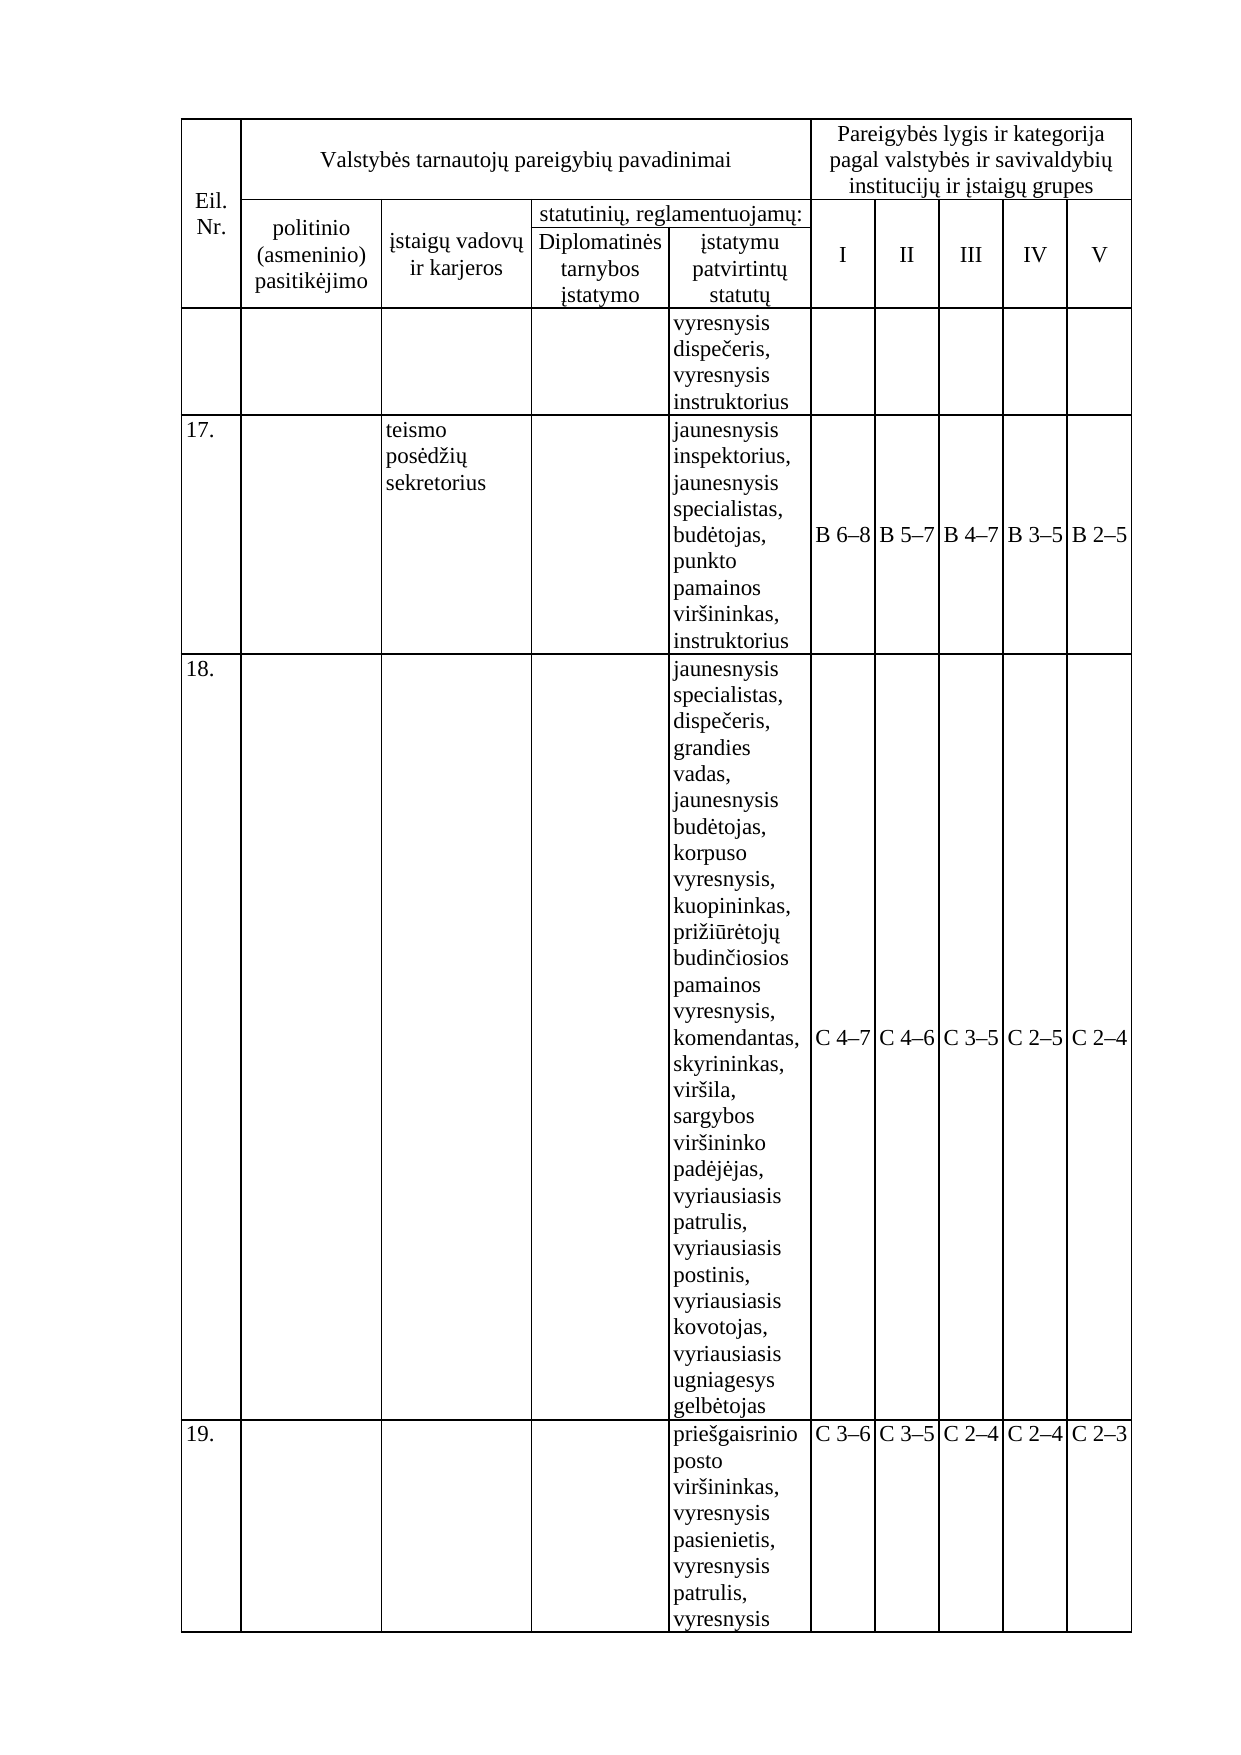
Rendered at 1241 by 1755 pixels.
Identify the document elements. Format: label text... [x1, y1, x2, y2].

table_cell C 4–7 [812, 655, 874, 1419]
table_cell C 4–6 [876, 655, 938, 1419]
table_cell B 4–7 [940, 416, 1002, 653]
table_cell B 2–5 [1068, 416, 1131, 653]
table_cell statutinių, reglamentuojamų: [532, 200, 810, 227]
table_cell B 5–7 [876, 416, 938, 653]
table_cell C 2–4 [940, 1421, 1002, 1631]
table_cell teismo posėdžių sekretorius [382, 416, 531, 653]
table_cell [876, 309, 938, 414]
table_header Valstybės tarnautojų pareigybių pavadinimai [242, 120, 810, 199]
table_cell B 3–5 [1004, 416, 1066, 653]
table_header Pareigybės lygis ir kategorija pagal valstybės ir savivaldybių institucijų ir įstaigų grupes [812, 120, 1131, 199]
table_cell [382, 1421, 531, 1631]
table_cell [532, 1421, 668, 1631]
table_cell 19. [182, 1421, 240, 1631]
table_cell C 3–5 [940, 655, 1002, 1419]
table_cell C 2–4 [1004, 1421, 1066, 1631]
table_cell priešgaisrinio posto viršininkas, vyresnysis pasienietis, vyresnysis patrulis, vyresnysis [670, 1421, 810, 1631]
table_cell [382, 655, 531, 1419]
table_cell III [940, 200, 1002, 307]
table_cell [242, 1421, 381, 1631]
table_cell [1004, 309, 1066, 414]
table_cell IV [1004, 200, 1066, 307]
table_cell [532, 416, 668, 653]
table_cell [532, 309, 668, 414]
table_cell V [1068, 200, 1131, 307]
table_header Eil. Nr. [182, 120, 240, 307]
table_cell I [812, 200, 874, 307]
table_cell [812, 309, 874, 414]
table_cell C 2–4 [1068, 655, 1131, 1419]
table_cell [532, 655, 668, 1419]
table_cell įstatymu patvirtintų statutų [670, 228, 810, 307]
table_cell [242, 655, 381, 1419]
table_cell C 2–3 [1068, 1421, 1131, 1631]
table_cell [242, 416, 381, 653]
table_cell C 3–5 [876, 1421, 938, 1631]
table_cell 17. [182, 416, 240, 653]
table_cell II [876, 200, 938, 307]
table_cell jaunesnysis specialistas, dispečeris, grandies vadas, jaunesnysis budėtojas, korpuso vyresnysis, kuopininkas, prižiūrėtojų budinčiosios pamainos vyresnysis, komendantas, skyrininkas, viršila, sargybos viršininko padėjėjas, vyriausiasis patrulis, vyriausiasis postinis, vyriausiasis kovotojas, vyriausiasis ugniagesys gelbėtojas [670, 655, 810, 1419]
table_cell [182, 309, 240, 414]
table_cell politinio (asmeninio) pasitikėjimo [242, 200, 381, 307]
table_cell [940, 309, 1002, 414]
table_cell įstaigų vadovų ir karjeros [382, 200, 531, 307]
table_cell Diplomatinės tarnybos įstatymo [532, 228, 668, 307]
table_cell jaunesnysis inspektorius, jaunesnysis specialistas, budėtojas, punkto pamainos viršininkas, instruktorius [670, 416, 810, 653]
table_cell vyresnysis dispečeris, vyresnysis instruktorius [670, 309, 810, 414]
table_cell C 3–6 [812, 1421, 874, 1631]
table_cell C 2–5 [1004, 655, 1066, 1419]
table_cell 18. [182, 655, 240, 1419]
table_cell [242, 309, 381, 414]
table_cell [382, 309, 531, 414]
table_cell [1068, 309, 1131, 414]
table_cell B 6–8 [812, 416, 874, 653]
